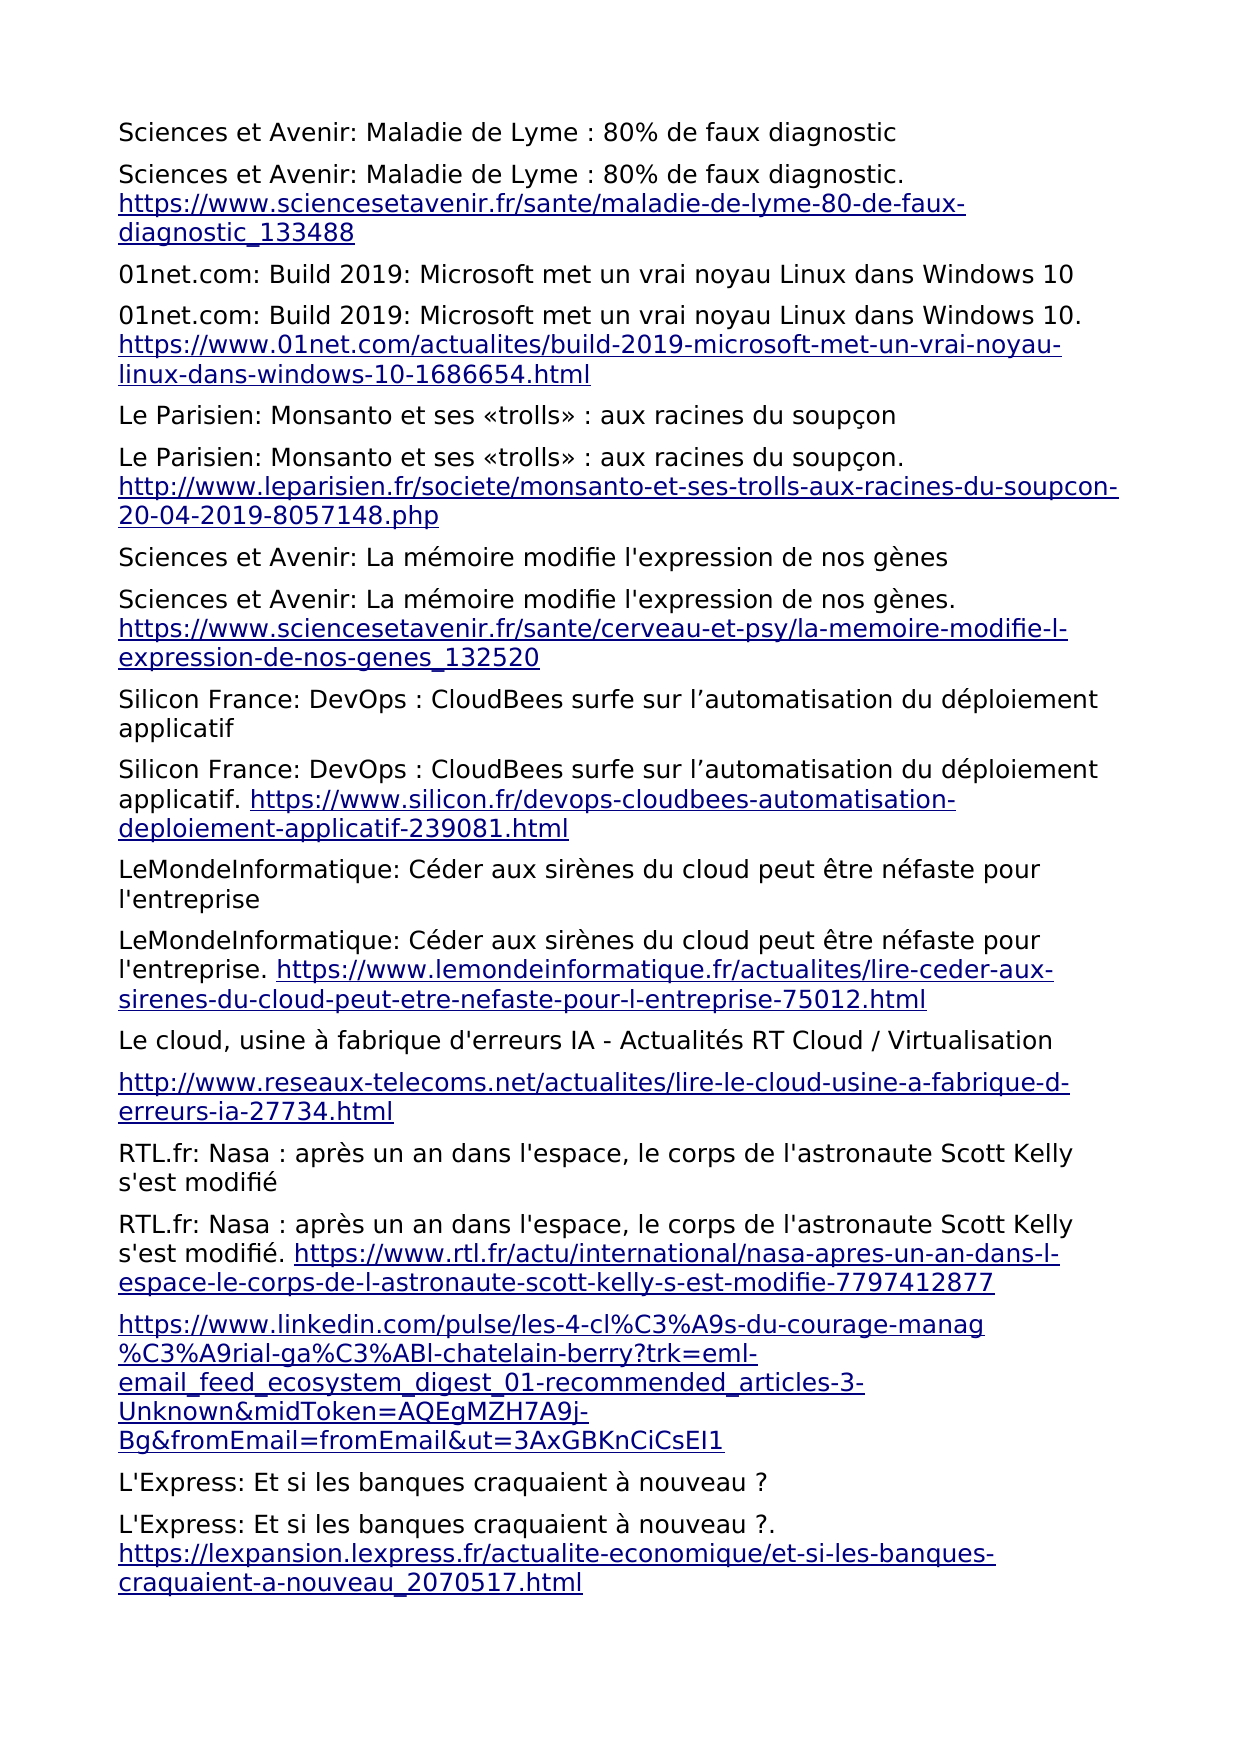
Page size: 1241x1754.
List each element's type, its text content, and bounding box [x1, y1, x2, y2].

text 01net.com: Build 2019: Microsoft met un vrai noyau Linux dans Windows 10 [118, 260, 1122, 289]
text LeMondeInformatique: Céder aux sirènes du cloud peut être néfaste pour l'entreprise. https://www.lemondeinformatique.fr/actualites/lire-ceder-aux-sirenes-du-cloud-peut-etre-nefaste-pour-l-entreprise-75012.html [118, 926, 1122, 1014]
text 01net.com: Build 2019: Microsoft met un vrai noyau Linux dans Windows 10. https://www.01net.com/actualites/build-2019-microsoft-met-un-vrai-noyau-linux-dans-windows-10-1686654.html [118, 301, 1122, 389]
text Silicon France: DevOps : CloudBees surfe sur l’automatisation du déploiement applicatif [118, 685, 1122, 743]
text Silicon France: DevOps : CloudBees surfe sur l’automatisation du déploiement applicatif. https://www.silicon.fr/devops-cloudbees-automatisation-deploiement-applicatif-239081.html [118, 756, 1122, 843]
text LeMondeInformatique: Céder aux sirènes du cloud peut être néfaste pour l'entreprise [118, 856, 1122, 914]
text Sciences et Avenir: La mémoire modifie l'expression de nos gènes. https://www.sciencesetavenir.fr/sante/cerveau-et-psy/la-memoire-modifie-l-expression-de-nos-genes_132520 [118, 585, 1122, 672]
text Le cloud, usine à fabrique d'erreurs IA - Actualités RT Cloud / Virtualisation [118, 1026, 1122, 1056]
text L'Express: Et si les banques craquaient à nouveau ?. https://lexpansion.lexpress.fr/actualite-economique/et-si-les-banques-craquaient-a-nouveau_2070517.html [118, 1510, 1122, 1597]
text L'Express: Et si les banques craquaient à nouveau ? [118, 1468, 1122, 1497]
text Sciences et Avenir: La mémoire modifie l'expression de nos gènes [118, 543, 1122, 572]
text RTL.fr: Nasa : après un an dans l'espace, le corps de l'astronaute Scott Kelly s'est modifié [118, 1139, 1122, 1197]
text Le Parisien: Monsanto et ses «trolls» : aux racines du soupçon [118, 401, 1122, 431]
text Le Parisien: Monsanto et ses «trolls» : aux racines du soupçon. http://www.leparisien.fr/societe/monsanto-et-ses-trolls-aux-racines-du-soupcon-20-04-2019-8057148.php [118, 443, 1122, 531]
text RTL.fr: Nasa : après un an dans l'espace, le corps de l'astronaute Scott Kelly s'est modifié. https://www.rtl.fr/actu/international/nasa-apres-un-an-dans-l-espace-le-corps-de-l-astronaute-scott-kelly-s-est-modifie-7797412877 [118, 1210, 1122, 1297]
text http://www.reseaux-telecoms.net/actualites/lire-le-cloud-usine-a-fabrique-d-erreurs-ia-27734.html [118, 1068, 1122, 1126]
text Sciences et Avenir: Maladie de Lyme : 80% de faux diagnostic. https://www.sciencesetavenir.fr/sante/maladie-de-lyme-80-de-faux-diagnostic_133488 [118, 160, 1122, 247]
text https://www.linkedin.com/pulse/les-4-cl%C3%A9s-du-courage-manag%C3%A9rial-ga%C3%ABl-chatelain-berry?trk=eml-email_feed_ecosystem_digest_01-recommended_articles-3-Unknown&midToken=AQEgMZH7A9j-Bg&fromEmail=fromEmail&ut=3AxGBKnCiCsEI1 [118, 1310, 1122, 1456]
text Sciences et Avenir: Maladie de Lyme : 80% de faux diagnostic [118, 118, 1122, 147]
